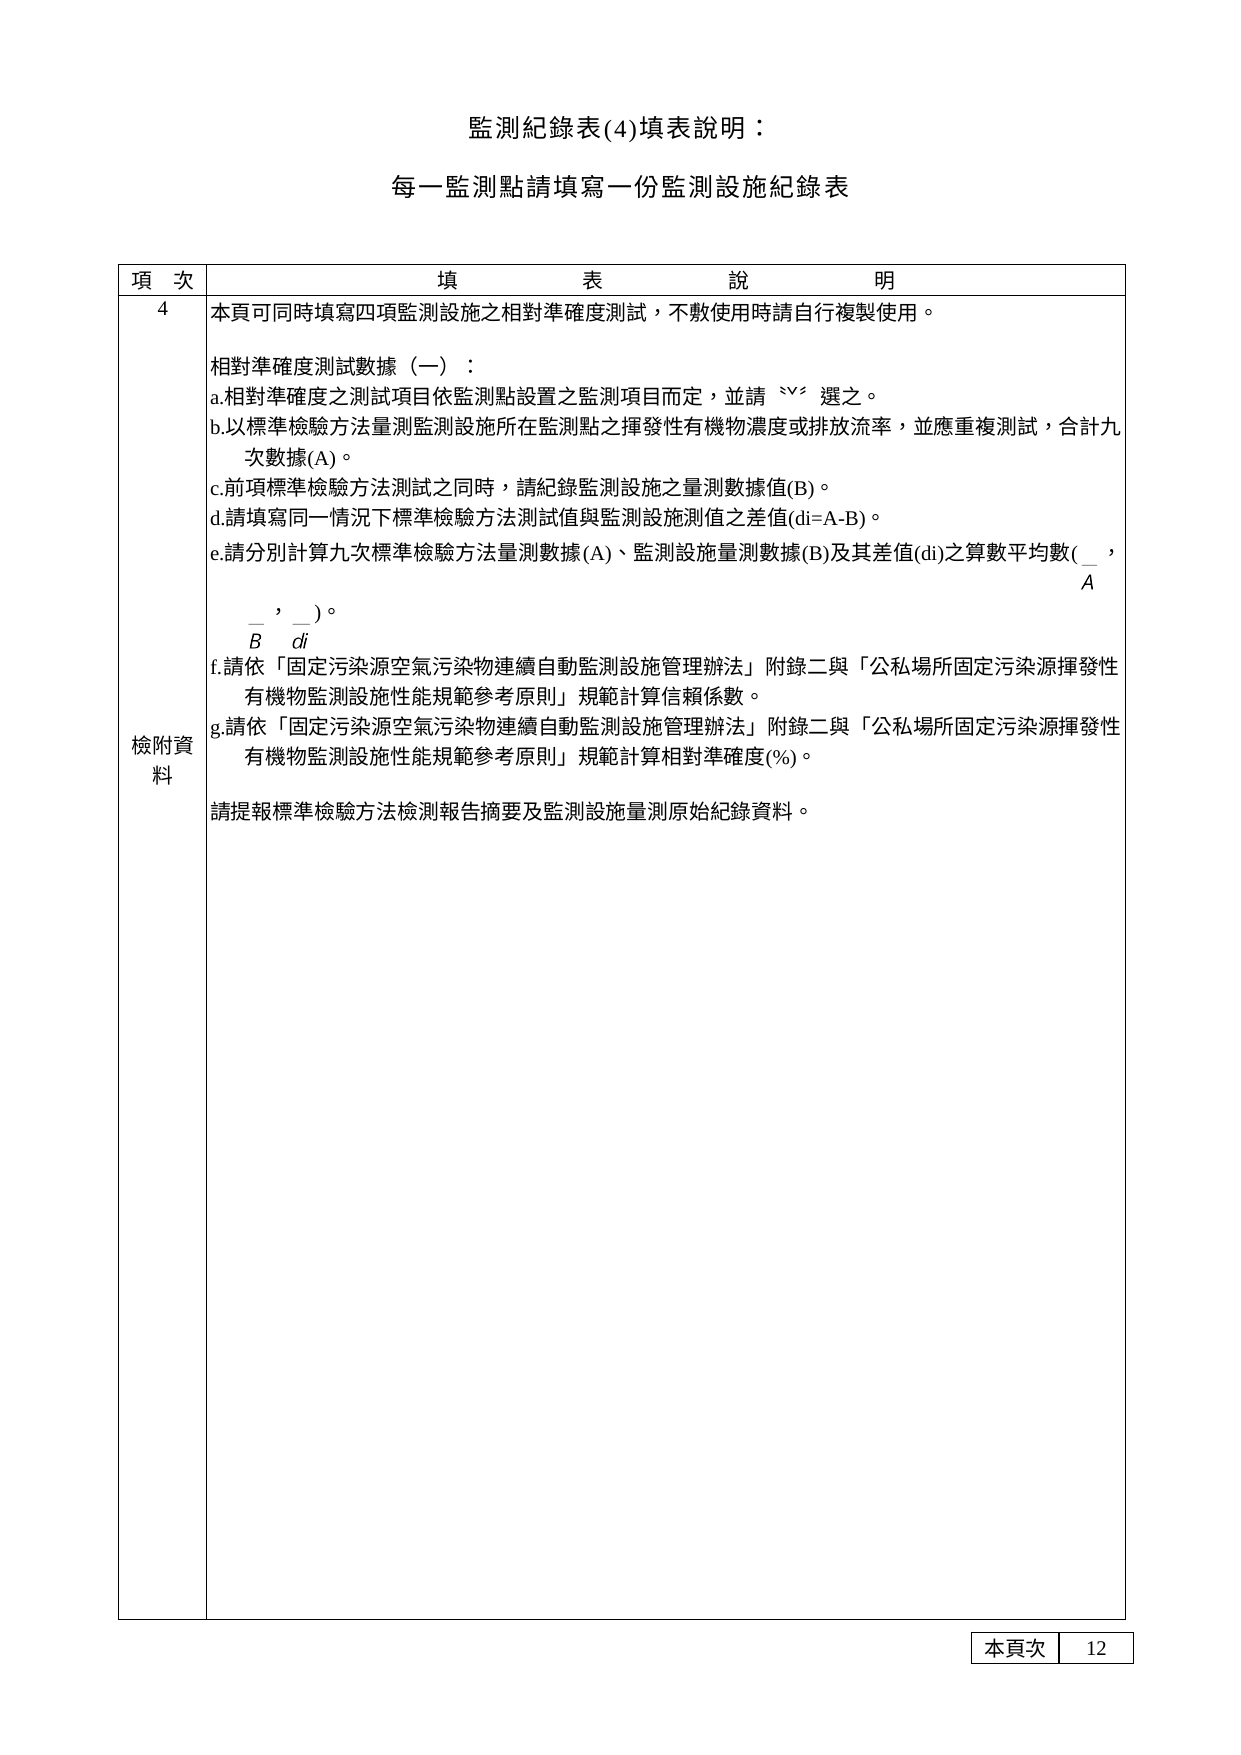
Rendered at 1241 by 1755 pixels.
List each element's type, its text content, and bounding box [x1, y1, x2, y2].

table_header 項 次 [119, 265, 206, 295]
text 監測紀錄表(4)填表說明： [118, 101, 1122, 147]
table_header 填 表 說 明 [207, 265, 1125, 295]
table_cell 4 檢附資料 [119, 296, 206, 1619]
table_cell 本頁可同時填寫四項監測設施之相對準確度測試，不敷使用時請自行複製使用。 相對準確度測試數據（一）： 相對準確度之測試項目依監測點設置之監測項目而定，並請〝ˇ〞選之。 以標準檢驗方法量測監測設施所在監測點之揮發性有機物濃度或排放流率，並應重複測試，合計九次數據(A)。 前項標準檢驗方法測試之同時，請紀錄監測設施之量測數據值(B)。 d.請填寫同一情況下標準檢驗方法測試值與監測設施測值之差值(di=A-B)。 請分別計算九次標準檢驗方法量測數據(A)、監測設施量測數據(B)及其差值(di)之算數平均數(，，)。 請依「固定污染源空氣污染物連續自動監測設施管理辦法」附錄二與「公私場所固定污染源揮發性有機物監測設施性能規範參考原則」規範計算信賴係數。 請依「固定污染源空氣污染物連續自動監測設施管理辦法」附錄二與「公私場所固定污染源揮發性有機物監測設施性能規範參考原則」規範計算相對準確度(%)。 請提報標準檢驗方法檢測報告摘要及監測設施量測原始紀錄資料。 [207, 296, 1125, 1619]
text 每一監測點請填寫一份監測設施紀錄表 [118, 159, 1122, 205]
